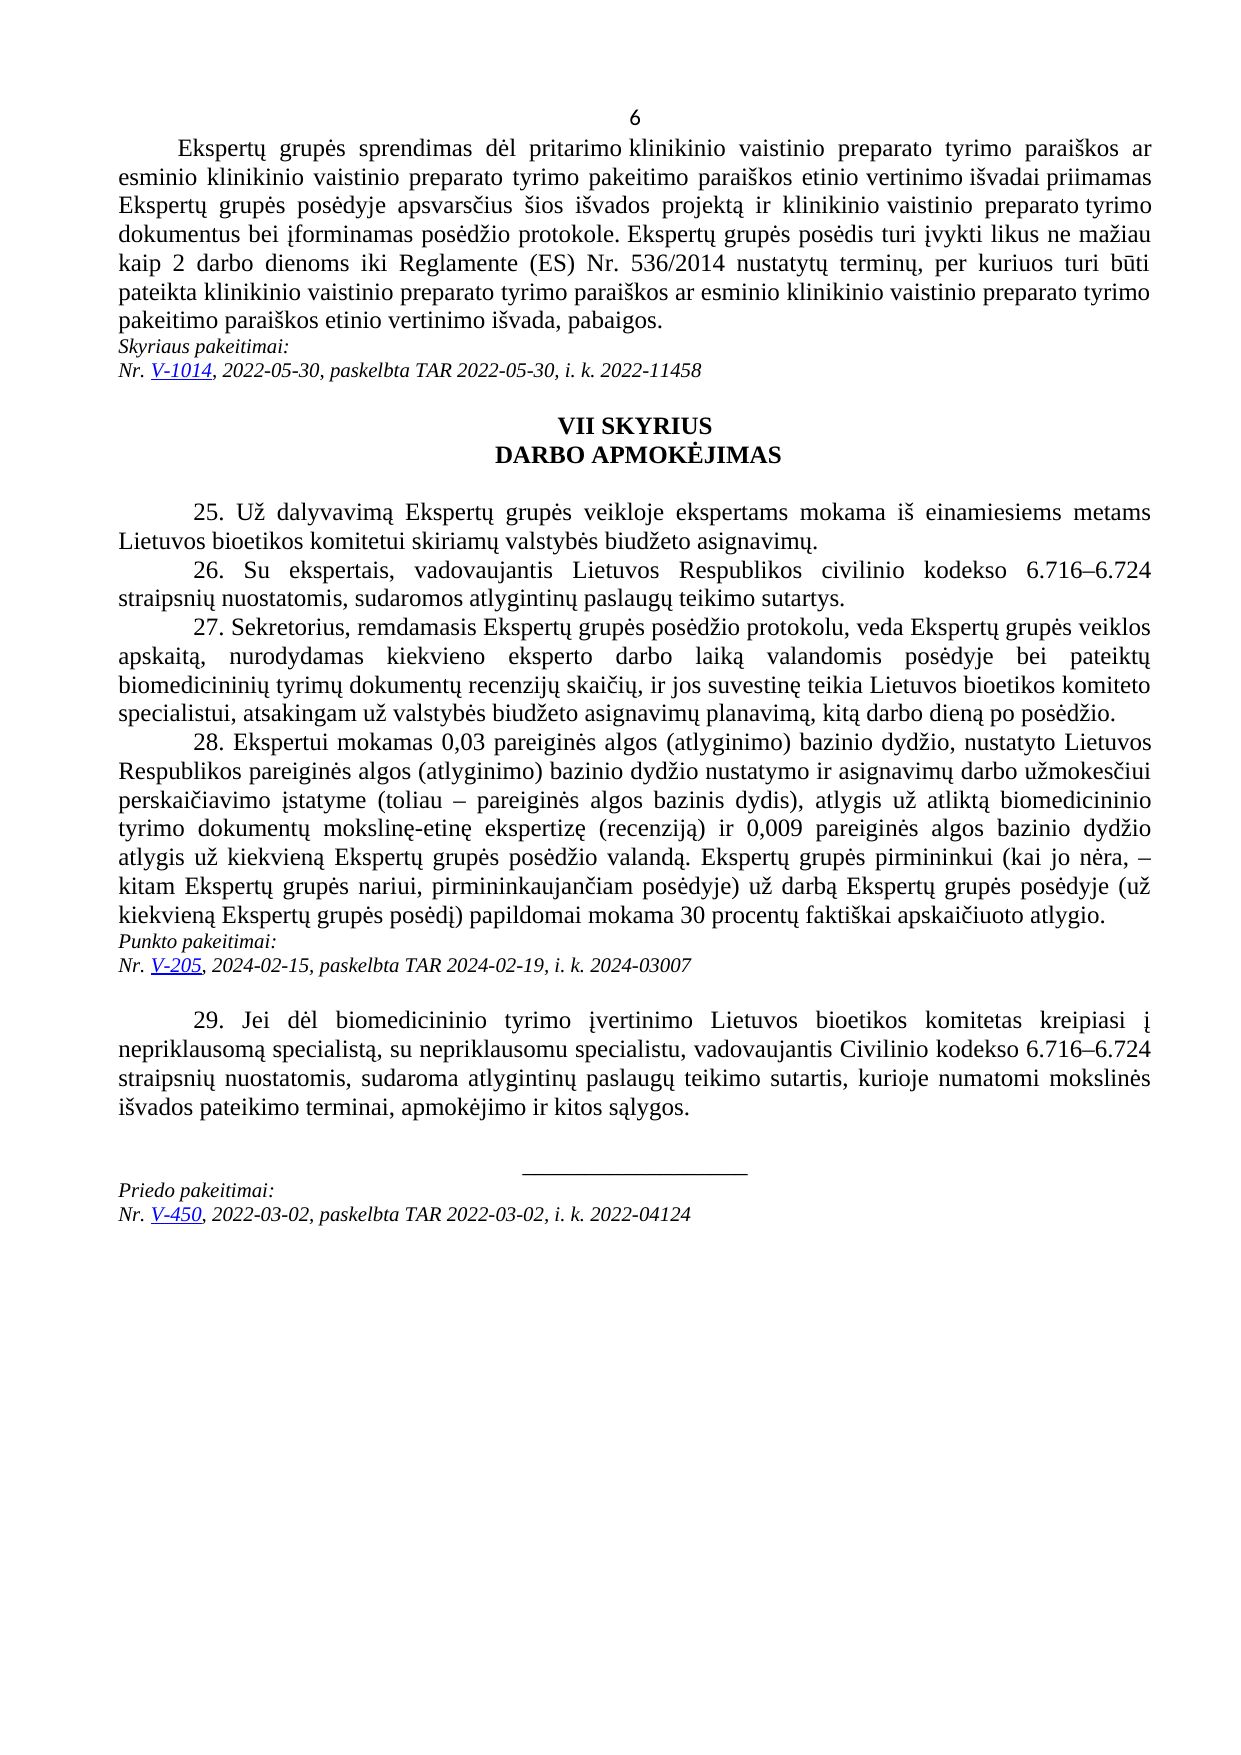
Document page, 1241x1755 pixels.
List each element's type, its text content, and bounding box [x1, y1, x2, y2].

text Nr. V-1014, 2022-05-30, paskelbta TAR 2022-05-30, i. k. 2022-11458 [118, 358, 1152, 382]
text 26. Su ekspertais, vadovaujantis Lietuvos Respublikos civilinio kodekso 6.716–6.724 straipsnių nuostatomis, sudaromos atlygintinų paslaugų teikimo sutartys. [118, 555, 1152, 612]
text VII SKYRIUS [118, 411, 1152, 440]
text __________________ [118, 1149, 1152, 1178]
text 27. Sekretorius, remdamasis Ekspertų grupės posėdžio protokolu, veda Ekspertų grupės veiklos apskaitą, nurodydamas kiekvieno eksperto darbo laiką valandomis posėdyje bei pateiktų biomedicininių tyrimų dokumentų recenzijų skaičių, ir jos suvestinę teikia Lietuvos bioetikos komiteto specialistui, atsakingam už valstybės biudžeto asignavimų planavimą, kitą darbo dieną po posėdžio. [118, 612, 1152, 727]
text Ekspertų grupės sprendimas dėl pritarimo klinikinio vaistinio preparato tyrimo paraiškos ar esminio klinikinio vaistinio preparato tyrimo pakeitimo paraiškos etinio vertinimo išvadai priimamas Ekspertų grupės posėdyje apsvarsčius šios išvados projektą ir klinikinio vaistinio preparato tyrimo dokumentus bei įforminamas posėdžio protokole. Ekspertų grupės posėdis turi įvykti likus ne mažiau kaip 2 darbo dienoms iki Reglamente (ES) Nr. 536/2014 nustatytų terminų, per kuriuos turi būti pateikta klinikinio vaistinio preparato tyrimo paraiškos ar esminio klinikinio vaistinio preparato tyrimo pakeitimo paraiškos etinio vertinimo išvada, pabaigos. [118, 133, 1152, 334]
text Priedo pakeitimai: [118, 1178, 1152, 1202]
text Skyriaus pakeitimai: [118, 334, 1152, 358]
text 29. Jei dėl biomedicininio tyrimo įvertinimo Lietuvos bioetikos komitetas kreipiasi į nepriklausomą specialistą, su nepriklausomu specialistu, vadovaujantis Civilinio kodekso 6.716–6.724 straipsnių nuostatomis, sudaroma atlygintinų paslaugų teikimo sutartis, kurioje numatomi mokslinės išvados pateikimo terminai, apmokėjimo ir kitos sąlygos. [118, 1005, 1152, 1120]
text 28. Ekspertui mokamas 0,03 pareiginės algos (atlyginimo) bazinio dydžio, nustatyto Lietuvos Respublikos pareiginės algos (atlyginimo) bazinio dydžio nustatymo ir asignavimų darbo užmokesčiui perskaičiavimo įstatyme (toliau – pareiginės algos bazinis dydis), atlygis už atliktą biomedicininio tyrimo dokumentų mokslinę-etinę ekspertizę (recenziją) ir 0,009 pareiginės algos bazinio dydžio atlygis už kiekvieną Ekspertų grupės posėdžio valandą. Ekspertų grupės pirmininkui (kai jo nėra, – kitam Ekspertų grupės nariui, pirmininkaujančiam posėdyje) už darbą Ekspertų grupės posėdyje (už kiekvieną Ekspertų grupės posėdį) papildomai mokama 30 procentų faktiškai apskaičiuoto atlygio. [118, 727, 1152, 928]
text 25. Už dalyvavimą Ekspertų grupės veikloje ekspertams mokama iš einamiesiems metams Lietuvos bioetikos komitetui skiriamų valstybės biudžeto asignavimų. [118, 497, 1152, 555]
text Nr. V-205, 2024-02-15, paskelbta TAR 2024-02-19, i. k. 2024-03007 [118, 953, 1152, 977]
text DARBO APMOKĖJIMAS [118, 440, 1152, 468]
text Punkto pakeitimai: [118, 928, 1152, 953]
text Nr. V-450, 2022-03-02, paskelbta TAR 2022-03-02, i. k. 2022-04124 [118, 1202, 1152, 1226]
